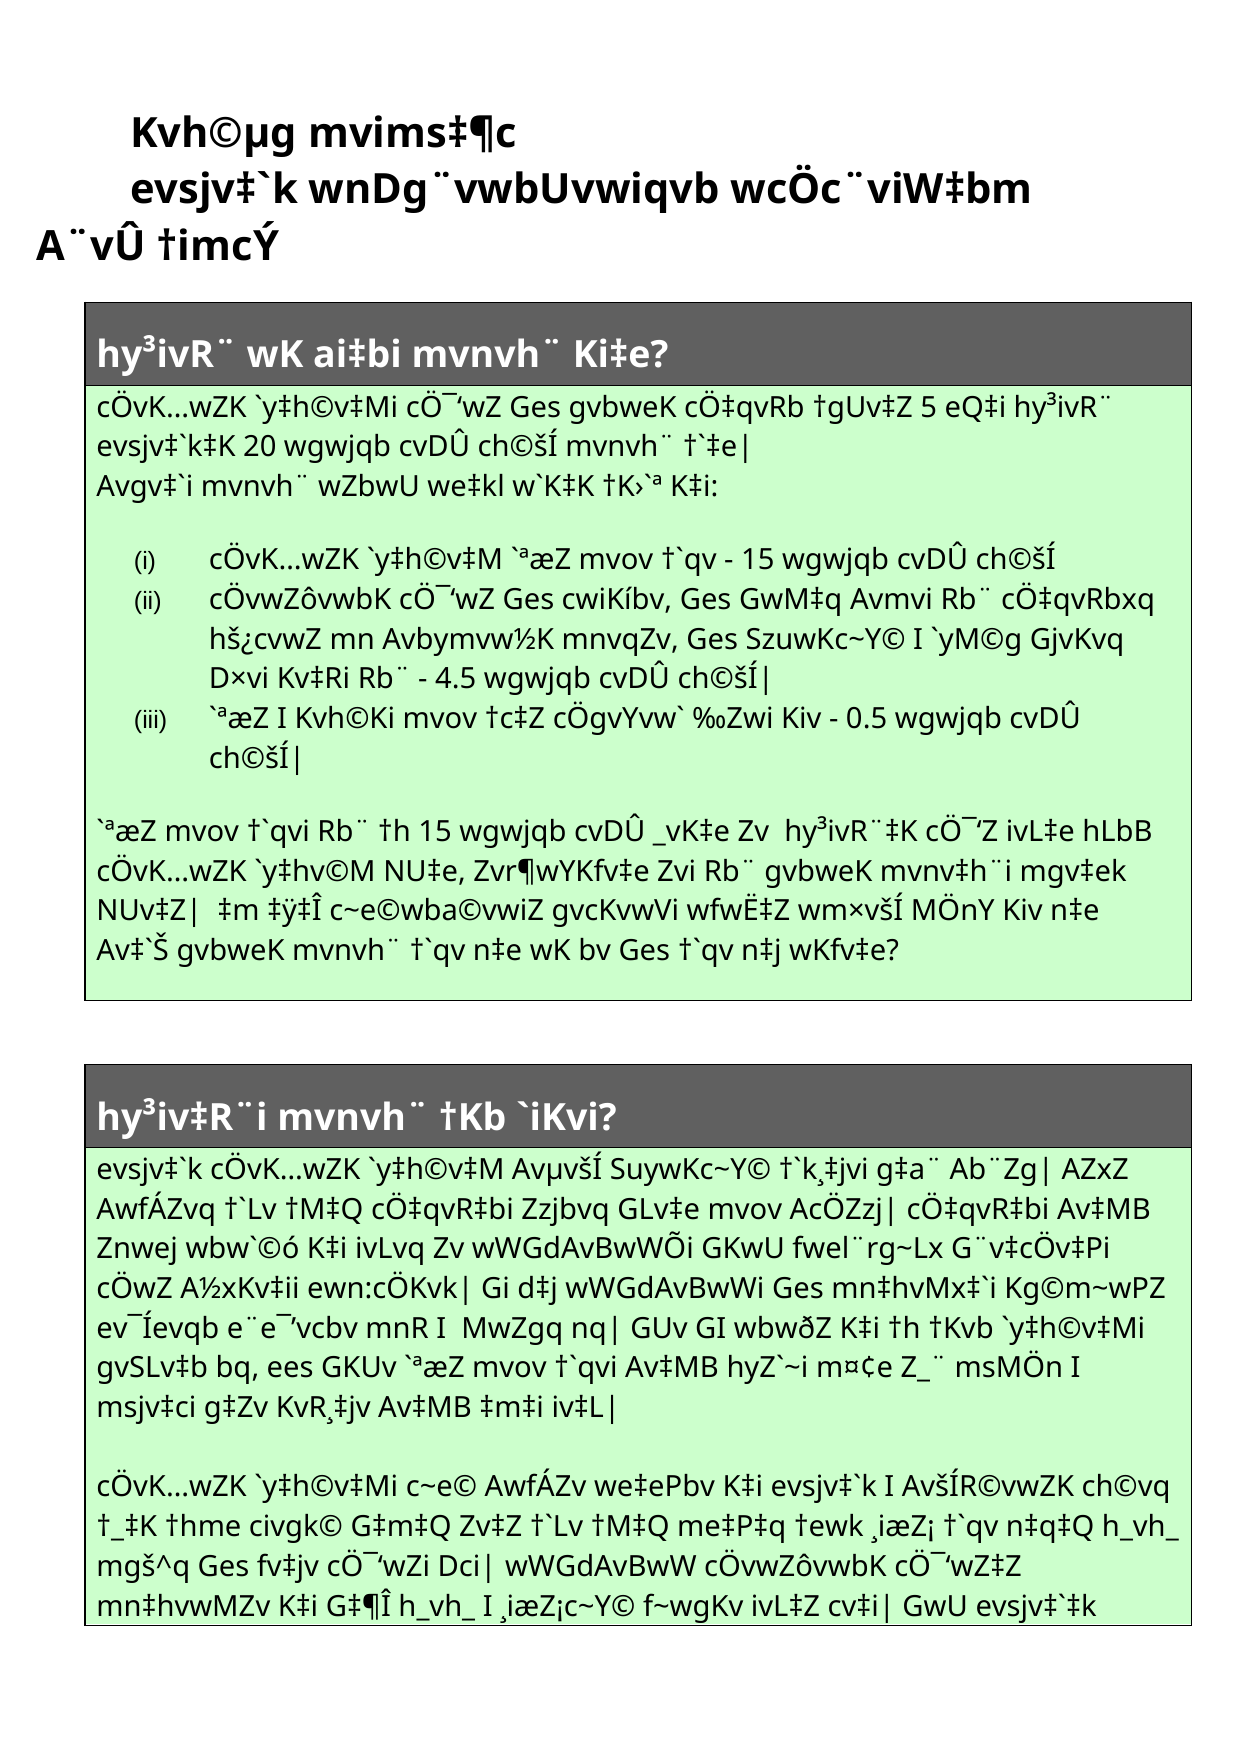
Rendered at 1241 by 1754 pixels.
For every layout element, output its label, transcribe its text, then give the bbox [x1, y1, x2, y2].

text Kvh©µg mvims‡¶c [36, 103, 1140, 159]
table_header hy³ivR¨ wK ai‡bi mvnvh¨ Ki‡e? [86, 303, 1191, 385]
table_cell evsjv‡`k cÖvK…wZK `y‡h©v‡M AvµvšÍ SuywKc~Y© †`k¸‡jvi g‡a¨ Ab¨Zg| AZxZ AwfÁZvq †`Lv †M‡Q cÖ‡qvR‡bi Zzjbvq GLv‡e mvov AcÖZzj| cÖ‡qvR‡bi Av‡MB Znwej wbw`©ó K‡i ivLvq Zv wWGdAvBwWÕi GKwU fwel¨rg~Lx G¨v‡cÖv‡Pi cÖwZ A½xKv‡ii ewn:cÖKvk| Gi d‡j wWGdAvBwWi Ges mn‡hvMx‡`i Kg©m~wPZ ev¯Íevqb e¨e¯’vcbv mnR I MwZgq nq| GUv GI wbwðZ K‡i †h †Kvb `y‡h©v‡Mi gvSLv‡b bq, ees GKUv `ªæZ mvov †`qvi Av‡MB hyZ`~i m¤¢e Z_¨ msMÖn I msjv‡ci g‡Zv KvR¸‡jv Av‡MB ‡m‡i iv‡L| cÖvK…wZK `y‡h©v‡Mi c~e© AwfÁZv we‡ePbv K‡i evsjv‡`k I AvšÍR©vwZK ch©vq †_‡K †hme civgk© G‡m‡Q Zv‡Z †`Lv †M‡Q me‡P‡q †ewk ¸iæZ¡ †`qv n‡q‡Q h_vh_ mgš^q Ges fv‡jv cÖ¯‘wZi Dci| wWGdAvBwW cÖvwZôvwbK cÖ¯‘wZ‡Z mn‡hvwMZv K‡i G‡¶Î h_vh_ I ¸iæZ¡c~Y© f~wgKv ivL‡Z cv‡i| GwU evsjv‡`‡k [86, 1148, 1191, 1624]
text evsjv‡`k wnDg¨vwbUvwiqvb wcÖc¨viW‡bm A¨vÛ †imcÝ [36, 159, 1140, 273]
table_header hy³iv‡R¨i mvnvh¨ †Kb `iKvi? [86, 1065, 1191, 1147]
table_cell cÖvK…wZK `y‡h©v‡Mi cÖ¯‘wZ Ges gvbweK cÖ‡qvRb †gUv‡Z 5 eQ‡i hy³ivR¨ evsjv‡`k‡K 20 wgwjqb cvDÛ ch©šÍ mvnvh¨ †`‡e| Avgv‡`i mvnvh¨ wZbwU we‡kl w`K‡K †K›`ª K‡i: cÖvK…wZK `y‡h©v‡M `ªæZ mvov †`qv - 15 wgwjqb cvDÛ ch©šÍ cÖvwZôvwbK cÖ¯‘wZ Ges cwiKíbv, Ges GwM‡q Avmvi Rb¨ cÖ‡qvRbxq hš¿cvwZ mn Avbymvw½K mnvqZv, Ges SzuwKc~Y© I `yM©g GjvKvq D×vi Kv‡Ri Rb¨ - 4.5 wgwjqb cvDÛ ch©šÍ| `ªæZ I Kvh©Ki mvov †c‡Z cÖgvYvw` ‰Zwi Kiv - 0.5 wgwjqb cvDÛ ch©šÍ| `ªæZ mvov †`qvi Rb¨ †h 15 wgwjqb cvDÛ _vK‡e Zv hy³ivR¨‡K cÖ¯‘Z ivL‡e hLbB cÖvK…wZK `y‡hv©M NU‡e, Zvr¶wYKfv‡e Zvi Rb¨ gvbweK mvnv‡h¨i mgv‡ek NUv‡Z| ‡m ‡ÿ‡Î c~e©wba©vwiZ gvcKvwVi wfwË‡Z wm×všÍ MÖnY Kiv n‡e Av‡`Š gvbweK mvnvh¨ †`qv n‡e wK bv Ges †`qv n‡j wKfv‡e? [86, 386, 1191, 1000]
